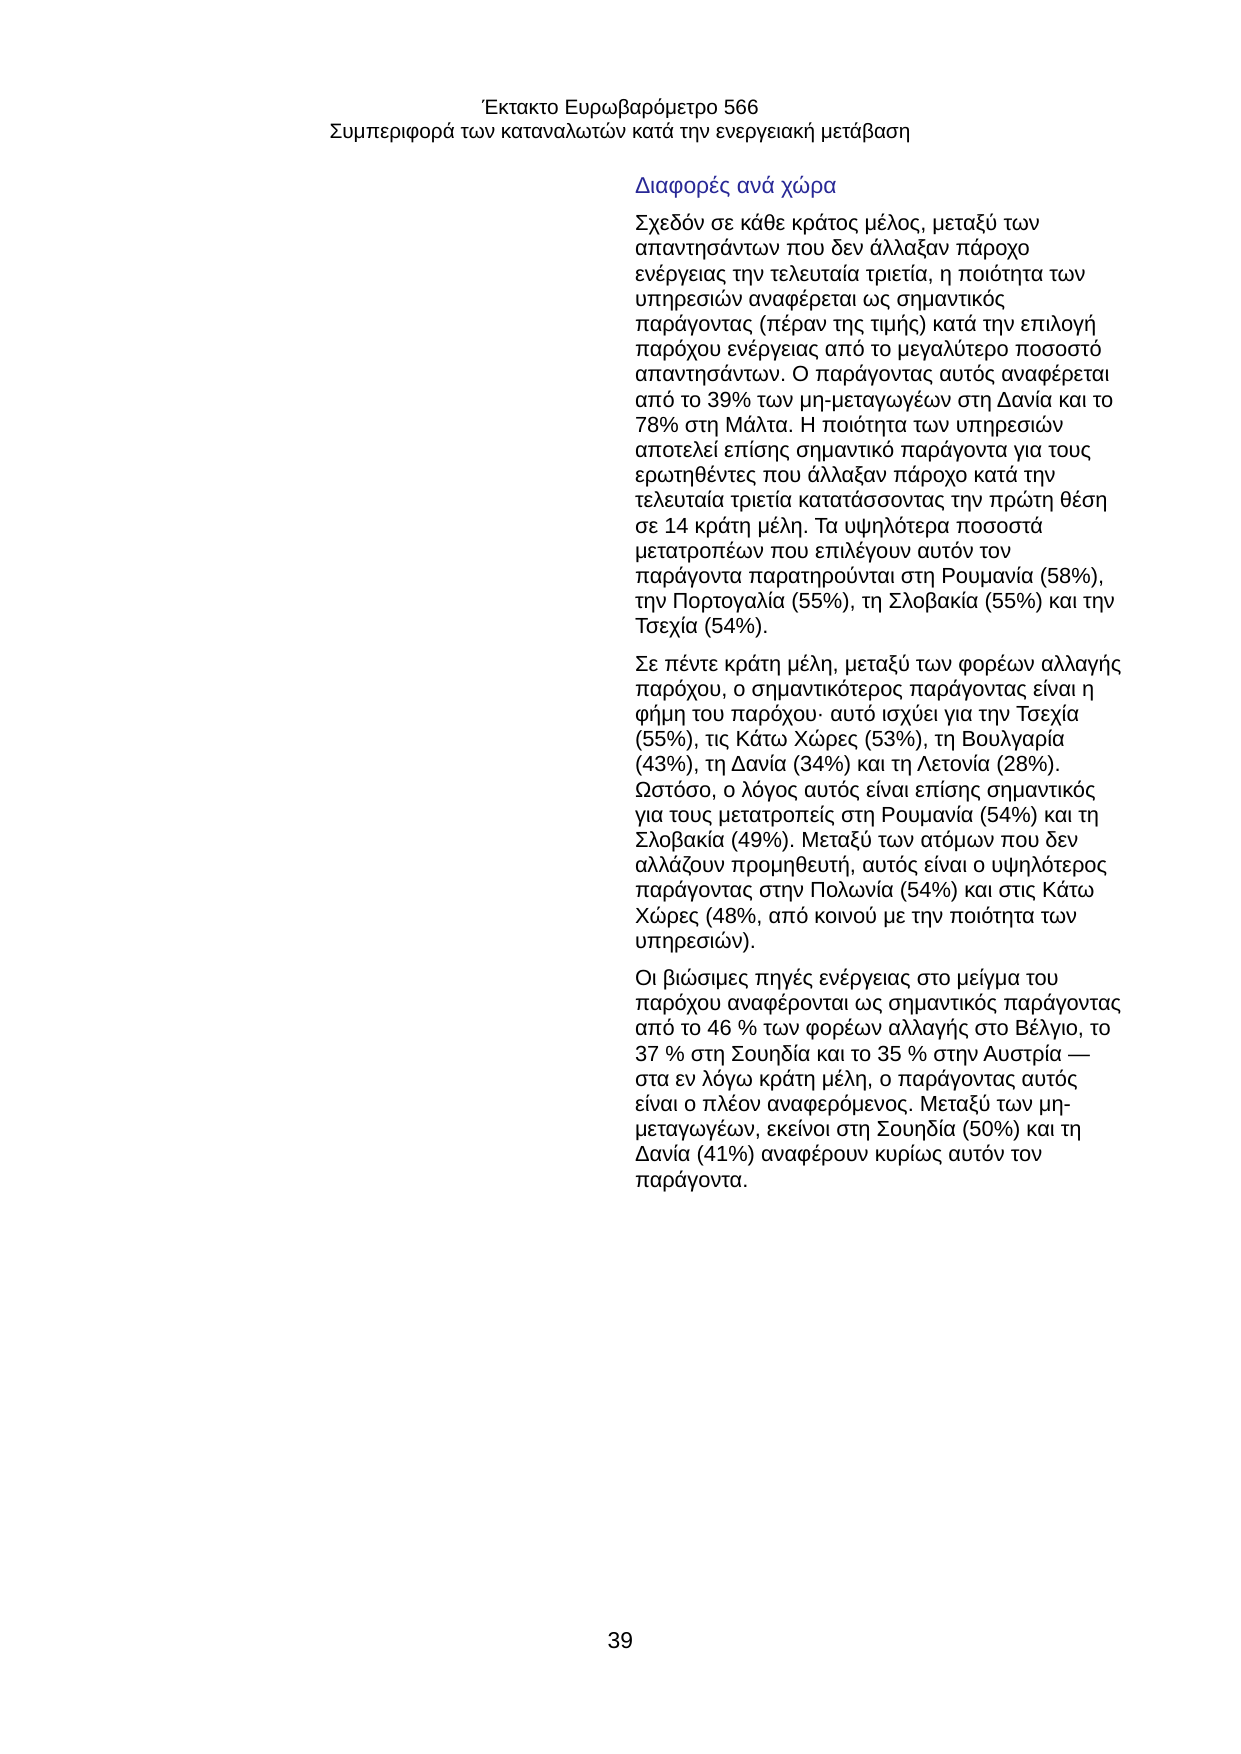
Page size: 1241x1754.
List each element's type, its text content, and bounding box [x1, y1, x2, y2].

text Διαφορές ανά χώρα [635, 172, 1122, 198]
text Σχεδόν σε κάθε κράτος μέλος, μεταξύ των απαντησάντων που δεν άλλαξαν πάροχο ενέργειας την τελευταία τριετία, η ποιότητα των υπηρεσιών αναφέρεται ως σημαντικός παράγοντας (πέραν της τιμής) κατά την επιλογή παρόχου ενέργειας από το μεγαλύτερο ποσοστό απαντησάντων. Ο παράγοντας αυτός αναφέρεται από το 39% των μη-μεταγωγέων στη Δανία και το 78% στη Μάλτα. Η ποιότητα των υπηρεσιών αποτελεί επίσης σημαντικό παράγοντα για τους ερωτηθέντες που άλλαξαν πάροχο κατά την τελευταία τριετία κατατάσσοντας την πρώτη θέση σε 14 κράτη μέλη. Τα υψηλότερα ποσοστά μετατροπέων που επιλέγουν αυτόν τον παράγοντα παρατηρούνται στη Ρουμανία (58%), την Πορτογαλία (55%), τη Σλοβακία (55%) και την Τσεχία (54%). [635, 210, 1122, 639]
text Οι βιώσιμες πηγές ενέργειας στο μείγμα του παρόχου αναφέρονται ως σημαντικός παράγοντας από το 46 % των φορέων αλλαγής στο Βέλγιο, το 37 % στη Σουηδία και το 35 % στην Αυστρία — στα εν λόγω κράτη μέλη, ο παράγοντας αυτός είναι ο πλέον αναφερόμενος. Μεταξύ των μη-μεταγωγέων, εκείνοι στη Σουηδία (50%) και τη Δανία (41%) αναφέρουν κυρίως αυτόν τον παράγοντα. [635, 965, 1122, 1192]
text Σε πέντε κράτη μέλη, μεταξύ των φορέων αλλαγής παρόχου, ο σημαντικότερος παράγοντας είναι η φήμη του παρόχου· αυτό ισχύει για την Τσεχία (55%), τις Κάτω Χώρες (53%), τη Βουλγαρία (43%), τη Δανία (34%) και τη Λετονία (28%). Ωστόσο, ο λόγος αυτός είναι επίσης σημαντικός για τους μετατροπείς στη Ρουμανία (54%) και τη Σλοβακία (49%). Μεταξύ των ατόμων που δεν αλλάζουν προμηθευτή, αυτός είναι ο υψηλότερος παράγοντας στην Πολωνία (54%) και στις Κάτω Χώρες (48%, από κοινού με την ποιότητα των υπηρεσιών). [635, 651, 1122, 953]
